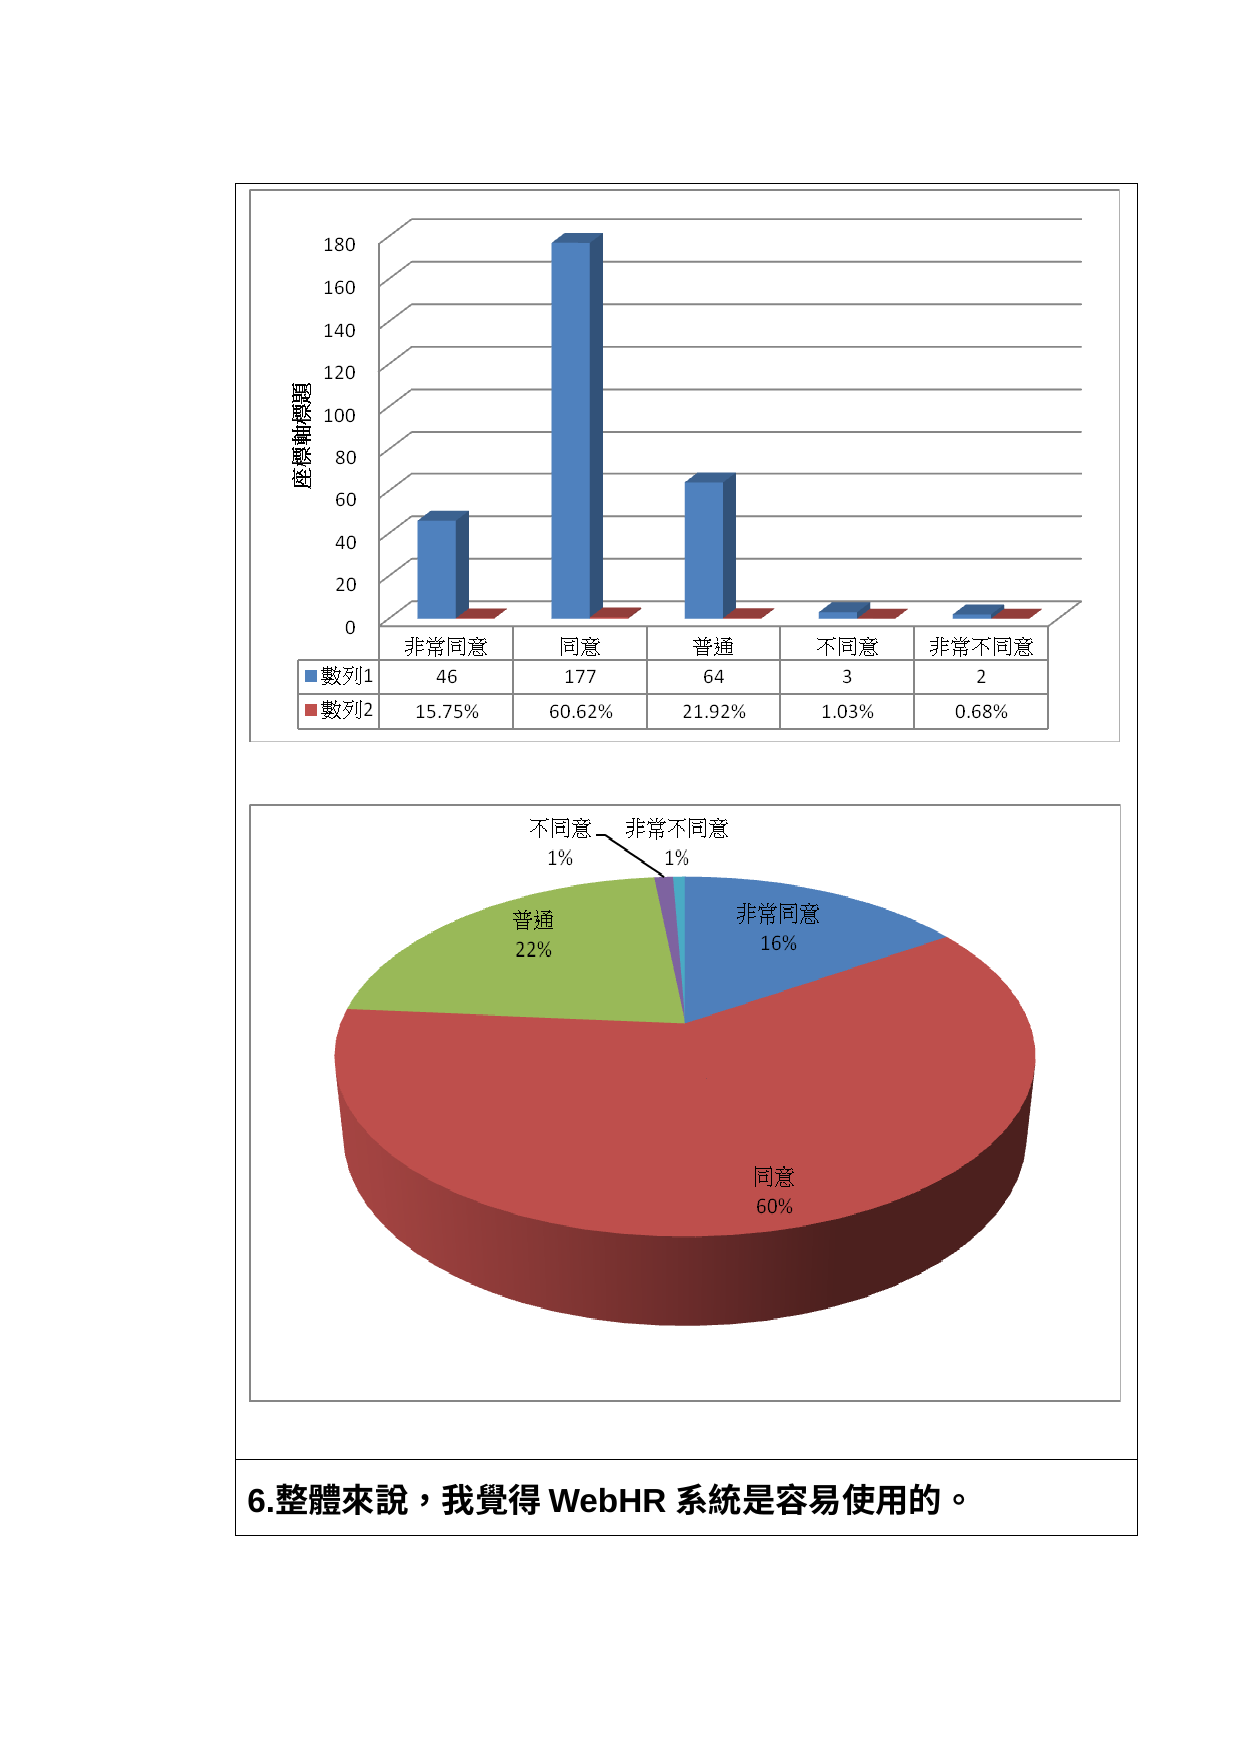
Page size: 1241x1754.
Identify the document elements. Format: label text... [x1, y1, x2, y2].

table_cell [236, 184, 1137, 1459]
picture [248, 189, 1120, 742]
picture [248, 804, 1121, 1402]
table_cell 整體來說，我覺得WebHR 系統是容易使用的。 [236, 1460, 1137, 1535]
